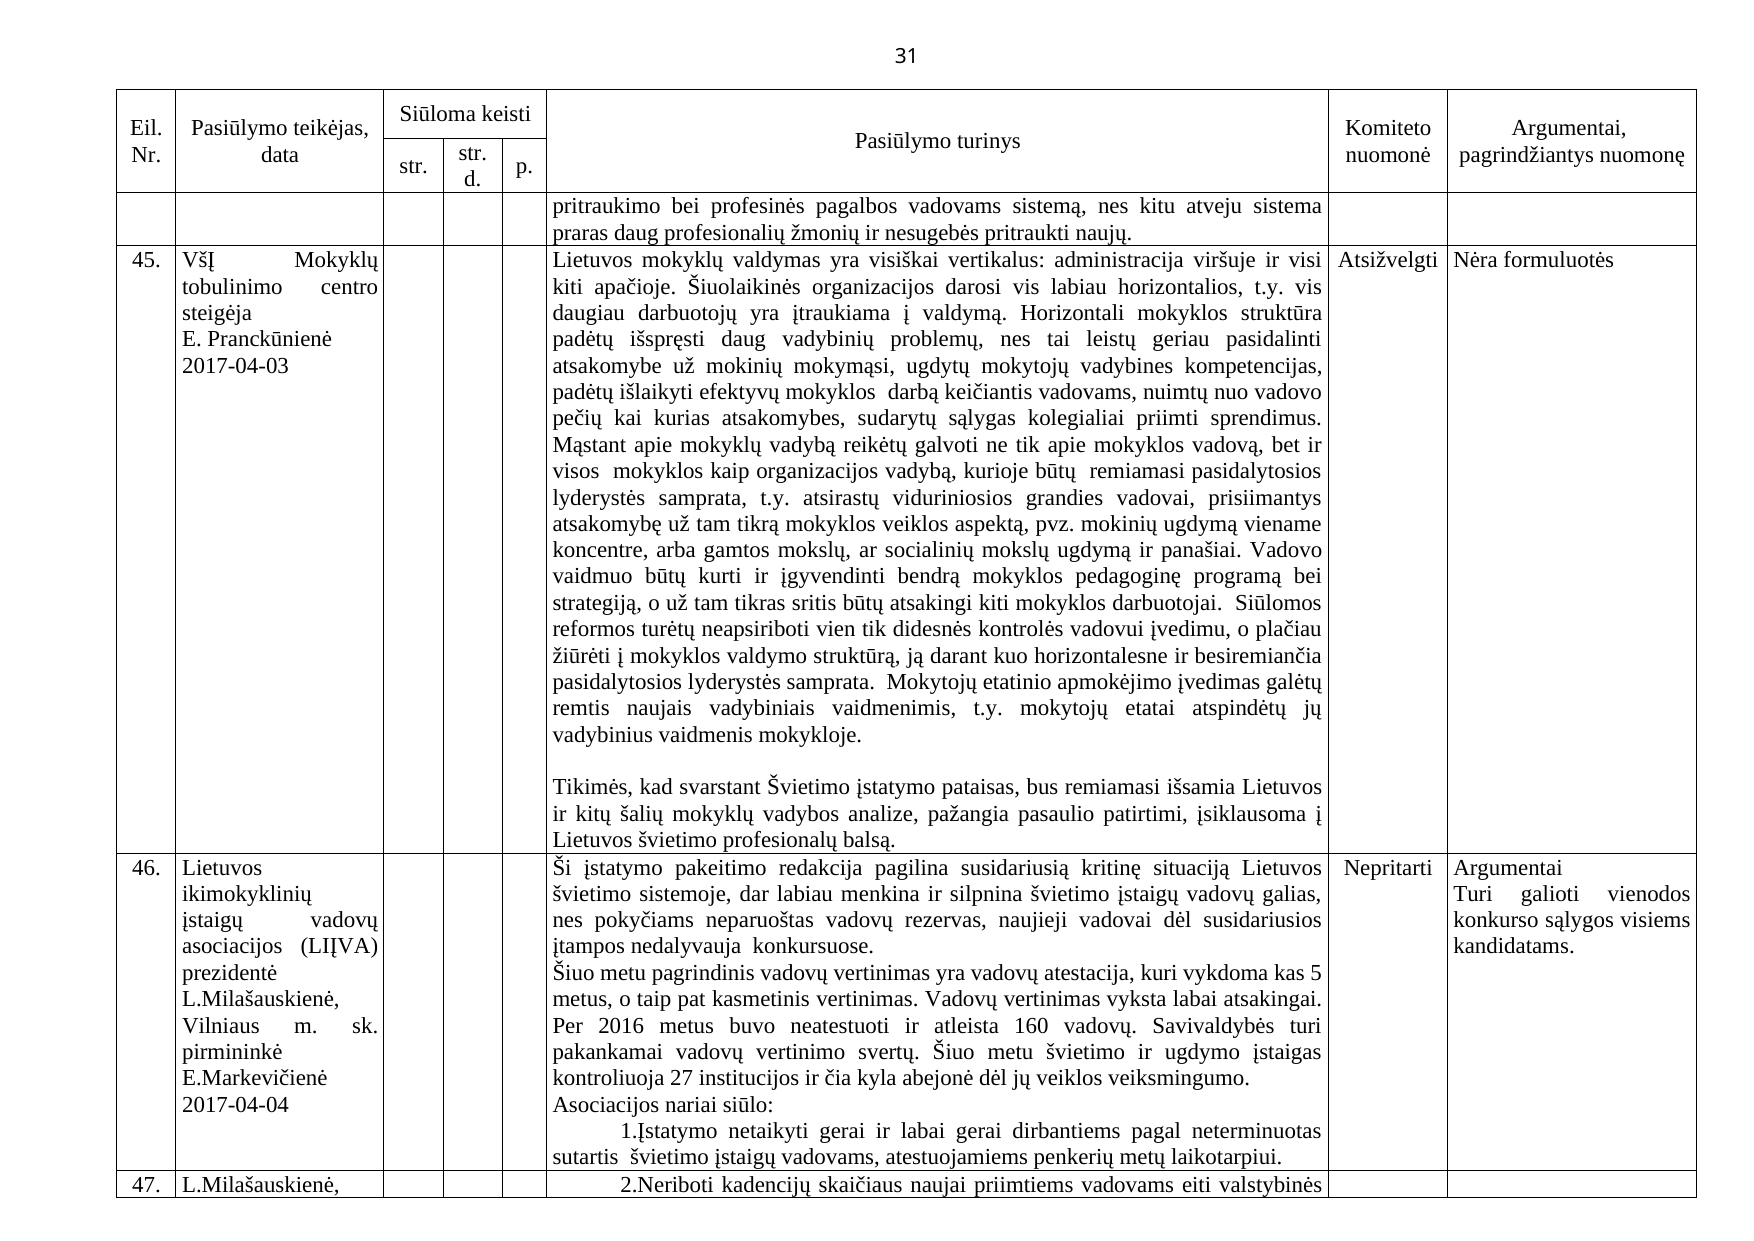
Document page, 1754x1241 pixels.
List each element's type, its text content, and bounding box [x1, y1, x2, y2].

table_cell [444, 246, 502, 852]
table_header Komiteto nuomonė [1329, 90, 1447, 192]
table_cell 45. [117, 246, 175, 852]
table_cell str. [384, 139, 443, 192]
table_header Siūloma keisti [384, 90, 546, 138]
table_cell [1448, 1171, 1696, 1197]
table_header Eil. Nr. [117, 90, 175, 192]
table_cell Nepritarti [1329, 854, 1447, 1170]
table_cell [1329, 193, 1447, 245]
table_cell [384, 1171, 443, 1197]
table_cell Nėra formuluotės [1448, 246, 1696, 852]
table_cell [503, 193, 546, 245]
table_cell [444, 854, 502, 1170]
table_cell [384, 193, 443, 245]
table_cell [1448, 193, 1696, 245]
table_header Argumentai, pagrindžiantys nuomonę [1448, 90, 1696, 192]
table_cell 47. [117, 1171, 175, 1197]
table_cell [503, 246, 546, 852]
table_cell VšĮ Mokyklų tobulinimo centro steigėja E. Pranckūnienė 2017-04-03 [176, 246, 383, 852]
table_cell [384, 246, 443, 852]
table_cell p. [503, 139, 546, 192]
table_header Pasiūlymo teikėjas, data [176, 90, 383, 192]
table_cell [444, 1171, 502, 1197]
table_header Pasiūlymo turinys [547, 90, 1328, 192]
table_cell L.Milašauskienė, [176, 1171, 383, 1197]
table_cell [503, 1171, 546, 1197]
table_cell Argumentai Turi galioti vienodos konkurso sąlygos visiems kandidatams. [1448, 854, 1696, 1170]
table_cell [1329, 1171, 1447, 1197]
table_cell Lietuvos ikimokyklinių įstaigų vadovų asociacijos (LIĮVA) prezidentė L.Milašauskienė, Vilniaus m. sk. pirmininkė E.Markevičienė 2017-04-04 [176, 854, 383, 1170]
table_cell [384, 854, 443, 1170]
table_cell str. d. [444, 139, 502, 192]
table_cell [503, 854, 546, 1170]
table_cell Lietuvos mokyklų valdymas yra visiškai vertikalus: administracija viršuje ir visi kiti apačioje. Šiuolaikinės organizacijos darosi vis labiau horizontalios, t.y. vis daugiau darbuotojų yra įtraukiama į valdymą. Horizontali mokyklos struktūra padėtų išspręsti daug vadybinių problemų, nes tai leistų geriau pasidalinti atsakomybe už mokinių mokymąsi, ugdytų mokytojų vadybines kompetencijas, padėtų išlaikyti efektyvų mokyklos darbą keičiantis vadovams, nuimtų nuo vadovo pečių kai kurias atsakomybes, sudarytų sąlygas kolegialiai priimti sprendimus. Mąstant apie mokyklų vadybą reikėtų galvoti ne tik apie mokyklos vadovą, bet ir visos mokyklos kaip organizacijos vadybą, kurioje būtų remiamasi pasidalytosios lyderystės samprata, t.y. atsirastų viduriniosios grandies vadovai, prisiimantys atsakomybę už tam tikrą mokyklos veiklos aspektą, pvz. mokinių ugdymą viename koncentre, arba gamtos mokslų, ar socialinių mokslų ugdymą ir panašiai. Vadovo vaidmuo būtų kurti ir įgyvendinti bendrą mokyklos pedagoginę programą bei strategiją, o už tam tikras sritis būtų atsakingi kiti mokyklos darbuotojai. Siūlomos reformos turėtų neapsiriboti vien tik didesnės kontrolės vadovui įvedimu, o plačiau žiūrėti į mokyklos valdymo struktūrą, ją darant kuo horizontalesne ir besiremiančia pasidalytosios lyderystės samprata. Mokytojų etatinio apmokėjimo įvedimas galėtų remtis naujais vadybiniais vaidmenimis, t.y. mokytojų etatai atspindėtų jų vadybinius vaidmenis mokykloje. Tikimės, kad svarstant Švietimo įstatymo pataisas, bus remiamasi išsamia Lietuvos ir kitų šalių mokyklų vadybos analize, pažangia pasaulio patirtimi, įsiklausoma į Lietuvos švietimo profesionalų balsą. [547, 246, 1328, 852]
table_cell 46. [117, 854, 175, 1170]
table_cell [117, 193, 175, 245]
table_cell [444, 193, 502, 245]
table_cell Atsižvelgti [1329, 246, 1447, 852]
table_cell pritraukimo bei profesinės pagalbos vadovams sistemą, nes kitu atveju sistema praras daug profesionalių žmonių ir nesugebės pritraukti naujų. [547, 193, 1328, 245]
table_cell [176, 193, 383, 245]
